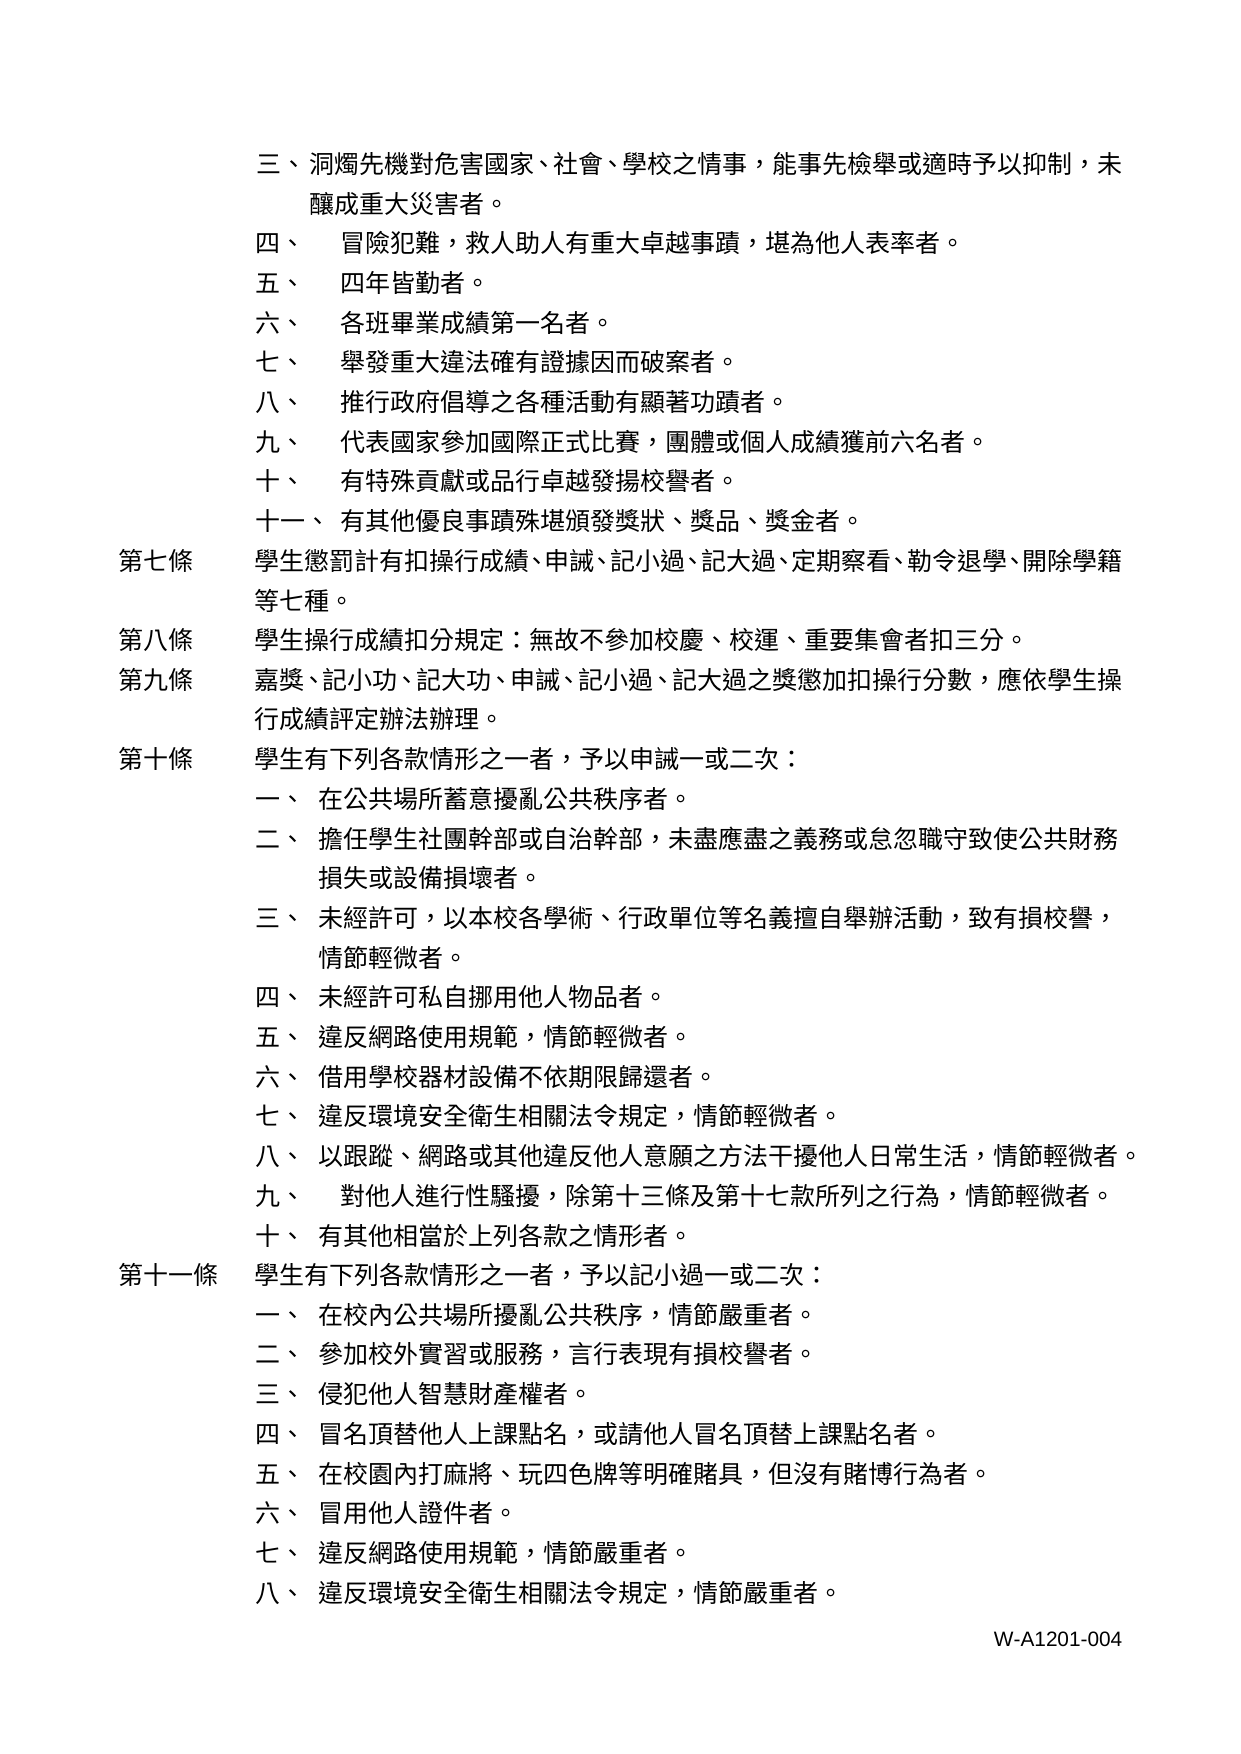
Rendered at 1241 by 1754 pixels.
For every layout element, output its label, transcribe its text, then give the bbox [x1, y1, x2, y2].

list 學生有下列各款情形之一者，予以記小過一或二次： [118, 1254, 1122, 1294]
list 在校內公共場所擾亂公共秩序，情節嚴重者。 [242, 1294, 1122, 1333]
list 有其他相當於上列各款之情形者。 [256, 1214, 1122, 1254]
list 學生操行成績扣分規定：無故不參加校慶、校運、重要集會者扣三分。 [118, 619, 1122, 659]
list 違反網路使用規範，情節輕微者。 [256, 1016, 1122, 1056]
list 洞燭先機對危害國家、社會、學校之情事，能事先檢舉或適時予以抑制，未釀成重大災害者。 [256, 143, 1122, 222]
list 未經許可私自挪用他人物品者。 [256, 976, 1122, 1016]
list 代表國家參加國際正式比賽，團體或個人成績獲前六名者。 [242, 421, 1122, 460]
list 嘉獎、記小功、記大功、申誡、記小過、記大過之獎懲加扣操行分數，應依學生操行成績評定辦法辦理。 [118, 659, 1122, 738]
list 冒險犯難，救人助人有重大卓越事蹟，堪為他人表率者。 [242, 222, 1122, 262]
list 違反環境安全衛生相關法令規定，情節嚴重者。 [242, 1571, 1122, 1611]
list 未經許可，以本校各學術、行政單位等名義擅自舉辦活動，致有損校譽，情節輕微者。 [256, 897, 1122, 976]
list 違反網路使用規範，情節嚴重者。 [242, 1532, 1122, 1571]
list 冒名頂替他人上課點名，或請他人冒名頂替上課點名者。 [242, 1413, 1122, 1452]
list 參加校外實習或服務，言行表現有損校譽者。 [242, 1333, 1122, 1373]
list 有特殊貢獻或品行卓越發揚校譽者。 [242, 460, 1122, 500]
list 舉發重大違法確有證據因而破案者。 [242, 341, 1122, 381]
list 侵犯他人智慧財產權者。 [242, 1373, 1122, 1413]
list 學生有下列各款情形之一者，予以申誡一或二次： [118, 738, 1122, 778]
list 學生懲罰計有扣操行成績、申誡、記小過、記大過、定期察看、勒令退學、開除學籍等七種。 [118, 539, 1122, 619]
list 以跟蹤、網路或其他違反他人意願之方法干擾他人日常生活，情節輕微者。 [256, 1135, 1122, 1174]
list 推行政府倡導之各種活動有顯著功蹟者。 [242, 381, 1122, 421]
list 在公共場所蓄意擾亂公共秩序者。 [256, 778, 1122, 817]
list 對他人進行性騷擾，除第十三條及第十七款所列之行為，情節輕微者。 [256, 1174, 1122, 1214]
list 在校園內打麻將、玩四色牌等明確賭具，但沒有賭博行為者。 [242, 1452, 1122, 1492]
list 各班畢業成績第一名者。 [242, 301, 1122, 341]
list 擔任學生社團幹部或自治幹部，未盡應盡之義務或怠忽職守致使公共財務損失或設備損壞者。 [256, 817, 1122, 897]
list 有其他優良事蹟殊堪頒發獎狀、獎品、獎金者。 [242, 500, 1122, 539]
list 四年皆勤者。 [242, 262, 1122, 301]
list 冒用他人證件者。 [242, 1492, 1122, 1532]
list 違反環境安全衛生相關法令規定，情節輕微者。 [256, 1095, 1122, 1135]
list 借用學校器材設備不依期限歸還者。 [256, 1056, 1122, 1095]
